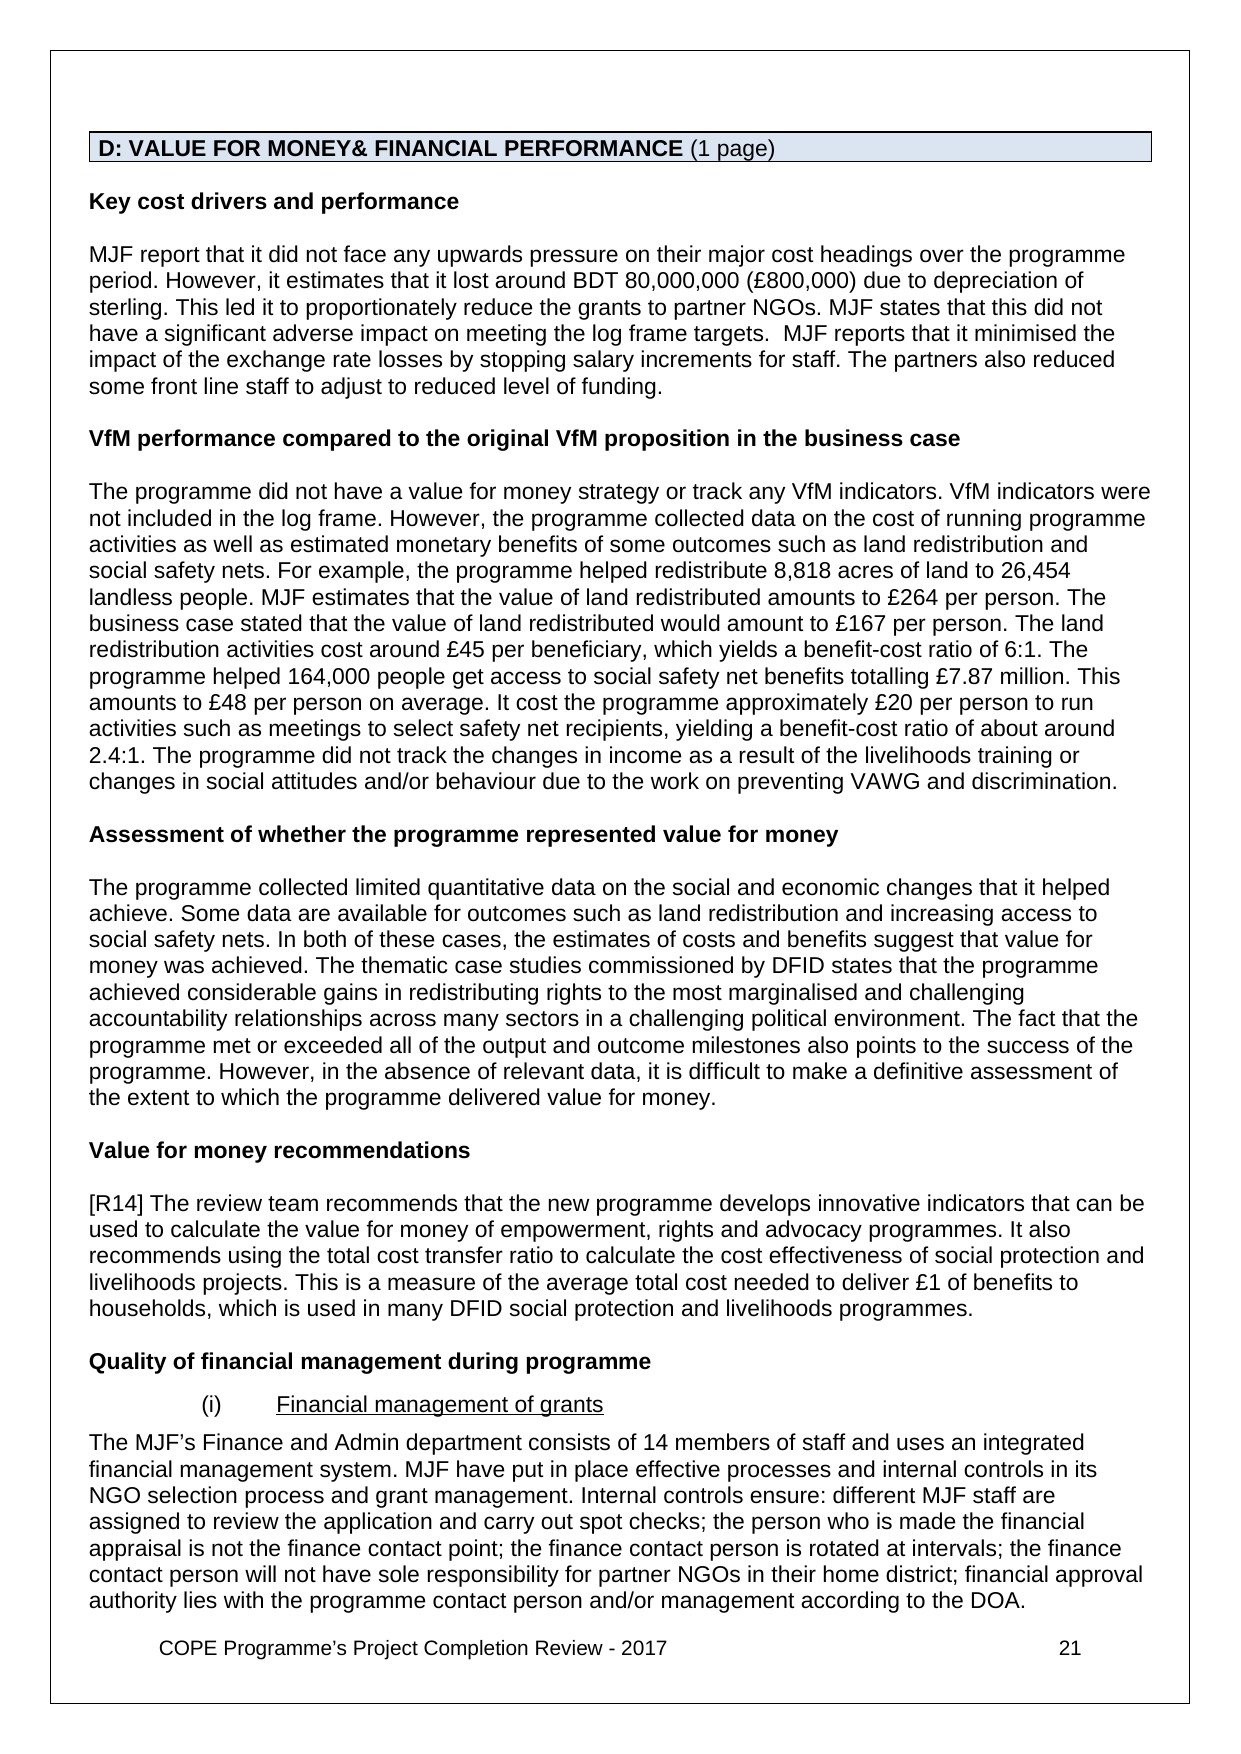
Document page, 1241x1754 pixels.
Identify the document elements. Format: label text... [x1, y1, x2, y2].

text The programme collected limited quantitative data on the social and economic changes that it helped achieve. Some data are available for outcomes such as land redistribution and increasing access to social safety nets. In both of these cases, the estimates of costs and benefits suggest that value for money was achieved. The thematic case studies commissioned by DFID states that the programme achieved considerable gains in redistributing rights to the most marginalised and challenging accountability relationships across many sectors in a challenging political environment. The fact that the programme met or exceeded all of the output and outcome milestones also points to the success of the programme. However, in the absence of relevant data, it is difficult to make a definitive assessment of the extent to which the programme delivered value for money. [89, 873, 1152, 1111]
text The MJF’s Finance and Admin department consists of 14 members of staff and uses an integrated financial management system. MJF have put in place effective processes and internal controls in its NGO selection process and grant management. Internal controls ensure: different MJF staff are assigned to review the application and carry out spot checks; the person who is made the financial appraisal is not the finance contact point; the finance contact person is rotated at intervals; the finance contact person will not have sole responsibility for partner NGOs in their home district; financial approval authority lies with the programme contact person and/or management according to the DOA. [89, 1429, 1152, 1614]
list Financial management of grants [201, 1391, 1152, 1417]
text Assessment of whether the programme represented value for money [89, 821, 1152, 847]
text Key cost drivers and performance [89, 188, 1152, 214]
text Value for money recommendations [89, 1137, 1152, 1163]
text [R14] The review team recommends that the new programme develops innovative indicators that can be used to calculate the value for money of empowerment, rights and advocacy programmes. It also recommends using the total cost transfer ratio to calculate the cost effectiveness of social protection and livelihoods projects. This is a measure of the average total cost needed to deliver £1 of benefits to households, which is used in many DFID social protection and livelihoods programmes. [89, 1190, 1152, 1321]
text Quality of financial management during programme [89, 1348, 1152, 1374]
text The programme did not have a value for money strategy or track any VfM indicators. VfM indicators were not included in the log frame. However, the programme collected data on the cost of running programme activities as well as estimated monetary benefits of some outcomes such as land redistribution and social safety nets. For example, the programme helped redistribute 8,818 acres of land to 26,454 landless people. MJF estimates that the value of land redistributed amounts to £264 per person. The business case stated that the value of land redistributed would amount to £167 per person. The land redistribution activities cost around £45 per beneficiary, which yields a benefit-cost ratio of 6:1. The programme helped 164,000 people get access to social safety net benefits totalling £7.87 million. This amounts to £48 per person on average. It cost the programme approximately £20 per person to run activities such as meetings to select safety net recipients, yielding a benefit-cost ratio of about around 2.4:1. The programme did not track the changes in income as a result of the livelihoods training or changes in social attitudes and/or behaviour due to the work on preventing VAWG and discrimination. [89, 478, 1152, 794]
text VfM performance compared to the original VfM proposition in the business case [89, 425, 1152, 452]
subtitle D: VALUE FOR MONEY& FINANCIAL PERFORMANCE (1 page) [90, 133, 1151, 161]
text MJF report that it did not face any upwards pressure on their major cost headings over the programme period. However, it estimates that it lost around BDT 80,000,000 (£800,000) due to depreciation of sterling. This led it to proportionately reduce the grants to partner NGOs. MJF states that this did not have a significant adverse impact on meeting the log frame targets. MJF reports that it minimised the impact of the exchange rate losses by stopping salary increments for staff. The partners also reduced some front line staff to adjust to reduced level of funding. [89, 241, 1152, 399]
